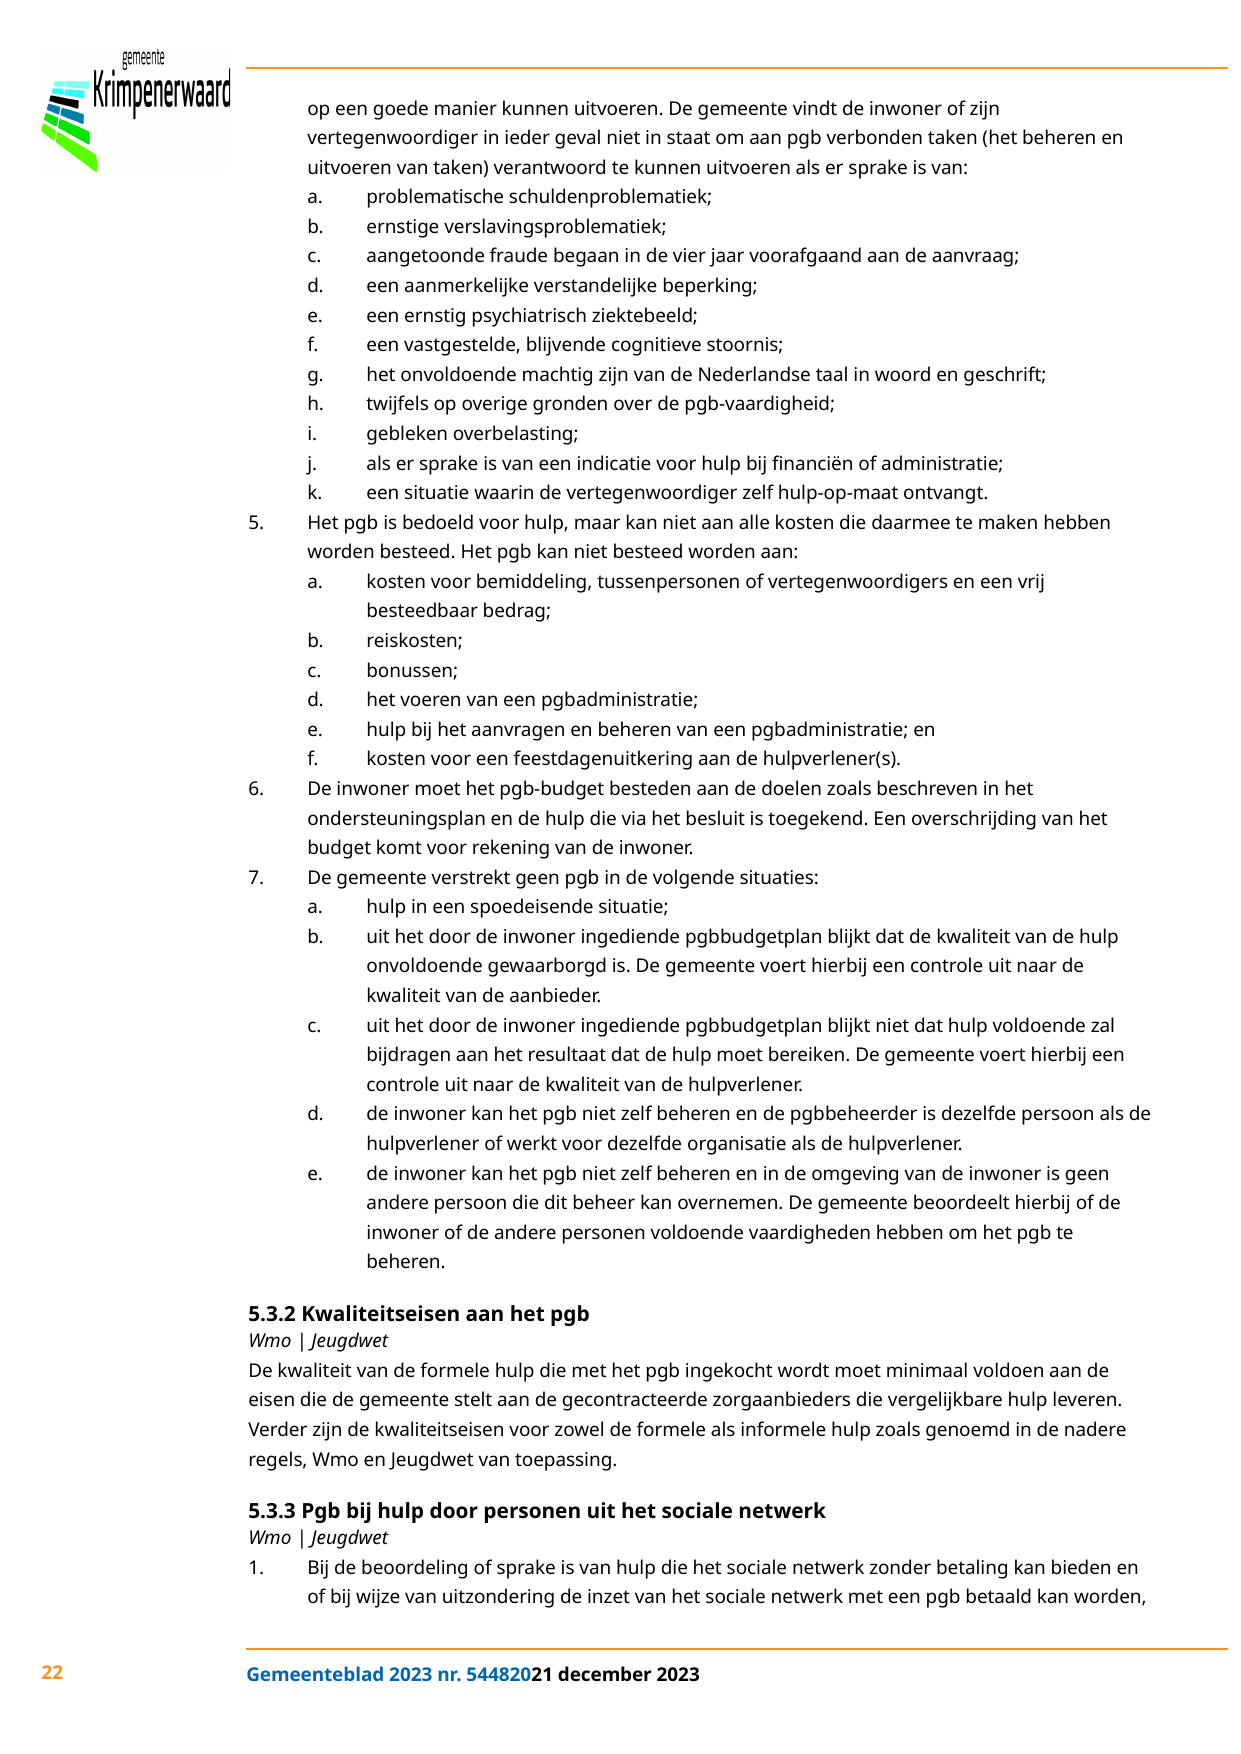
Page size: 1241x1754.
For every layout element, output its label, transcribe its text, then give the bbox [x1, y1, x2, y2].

text Wmo | Jeugdwet [248, 1524, 1152, 1550]
list gebleken overbelasting; [307, 420, 1152, 446]
picture [41, 47, 231, 172]
text 5.3.2 Kwaliteitseisen aan het pgb [248, 1299, 1152, 1327]
list de inwoner kan het pgb niet zelf beheren en de pgb­beheerder is dezelfde persoon als de hulpverlener of werkt voor dezelfde organisatie als de hulpverlener. [307, 1101, 1152, 1156]
list een vastgestelde, blijvende cognitieve stoornis; [307, 331, 1152, 357]
list het onvoldoende machtig zijn van de Nederlandse taal in woord en geschrift; [307, 361, 1152, 387]
list kosten voor bemiddeling, tussenpersonen of vertegenwoordigers en een vrij besteedbaar bedrag; [307, 568, 1152, 623]
list hulp in een spoedeisende situatie; [307, 893, 1152, 919]
list het voeren van een pgb­administratie; [307, 686, 1152, 712]
list Het pgb is bedoeld voor hulp, maar kan niet aan alle kosten die daarmee te maken hebben worden besteed. Het pgb kan niet besteed worden aan: [248, 509, 1152, 564]
list de inwoner kan het pgb niet zelf beheren en in de omgeving van de inwoner is geen andere persoon die dit beheer kan overnemen. De gemeente beoordeelt hierbij of de inwoner of de andere personen voldoende vaardigheden hebben om het pgb te beheren. [307, 1160, 1152, 1274]
list hulp bij het aanvragen en beheren van een pgb­administratie; en [307, 716, 1152, 742]
list De gemeente verstrekt geen pgb in de volgende situaties: [248, 864, 1152, 890]
list uit het door de inwoner ingediende pgb­budgetplan blijkt niet dat hulp voldoende zal bijdragen aan het resultaat dat de hulp moet bereiken. De gemeente voert hierbij een controle uit naar de kwaliteit van de hulpverlener. [307, 1012, 1152, 1097]
list twijfels op overige gronden over de pgb-vaardigheid; [307, 391, 1152, 416]
list aangetoonde fraude begaan in de vier jaar voorafgaand aan de aanvraag; [307, 243, 1152, 268]
text Wmo | Jeugdwet [248, 1327, 1152, 1353]
list uit het door de inwoner ingediende pgb­budgetplan blijkt dat de kwaliteit van de hulp onvoldoende gewaarborgd is. De gemeente voert hierbij een controle uit naar de kwaliteit van de aanbieder. [307, 923, 1152, 1008]
list op een goede manier kunnen uitvoeren. De gemeente vindt de inwoner of zijn vertegenwoordiger in ieder geval niet in staat om aan pgb verbonden taken (het beheren en uitvoeren van taken) verantwoord te kunnen uitvoeren als er sprake is van: [248, 95, 1152, 180]
list Bij de beoordeling of sprake is van hulp die het sociale netwerk zonder betaling kan bieden en of bij wijze van uitzondering de inzet van het sociale netwerk met een pgb betaald kan worden, [248, 1554, 1152, 1609]
list bonussen; [307, 657, 1152, 683]
list een situatie waarin de vertegenwoordiger zelf hulp-op-maat ontvangt. [307, 479, 1152, 505]
list een ernstig psychiatrisch ziektebeeld; [307, 302, 1152, 328]
list ernstige verslavingsproblematiek; [307, 213, 1152, 239]
list als er sprake is van een indicatie voor hulp bij financiën of administratie; [307, 450, 1152, 476]
text De kwaliteit van de formele hulp die met het pgb ingekocht wordt moet minimaal voldoen aan de eisen die de gemeente stelt aan de gecontracteerde zorgaanbieders die vergelijkbare hulp leveren. Verder zijn de kwaliteitseisen voor zowel de formele als informele hulp zoals genoemd in de nadere regels, Wmo en Jeugdwet van toepassing. [248, 1357, 1152, 1471]
list reiskosten; [307, 627, 1152, 653]
text 5.3.3 Pgb bij hulp door personen uit het sociale netwerk [248, 1496, 1152, 1524]
list kosten voor een feestdagenuitkering aan de hulpverlener(s). [307, 746, 1152, 771]
list De inwoner moet het pgb-budget besteden aan de doelen zoals beschreven in het ondersteuningsplan en de hulp die via het besluit is toegekend. Een overschrijding van het budget komt voor rekening van de inwoner. [248, 775, 1152, 860]
list problematische schuldenproblematiek; [307, 183, 1152, 209]
list een aanmerkelijke verstandelijke beperking; [307, 272, 1152, 298]
